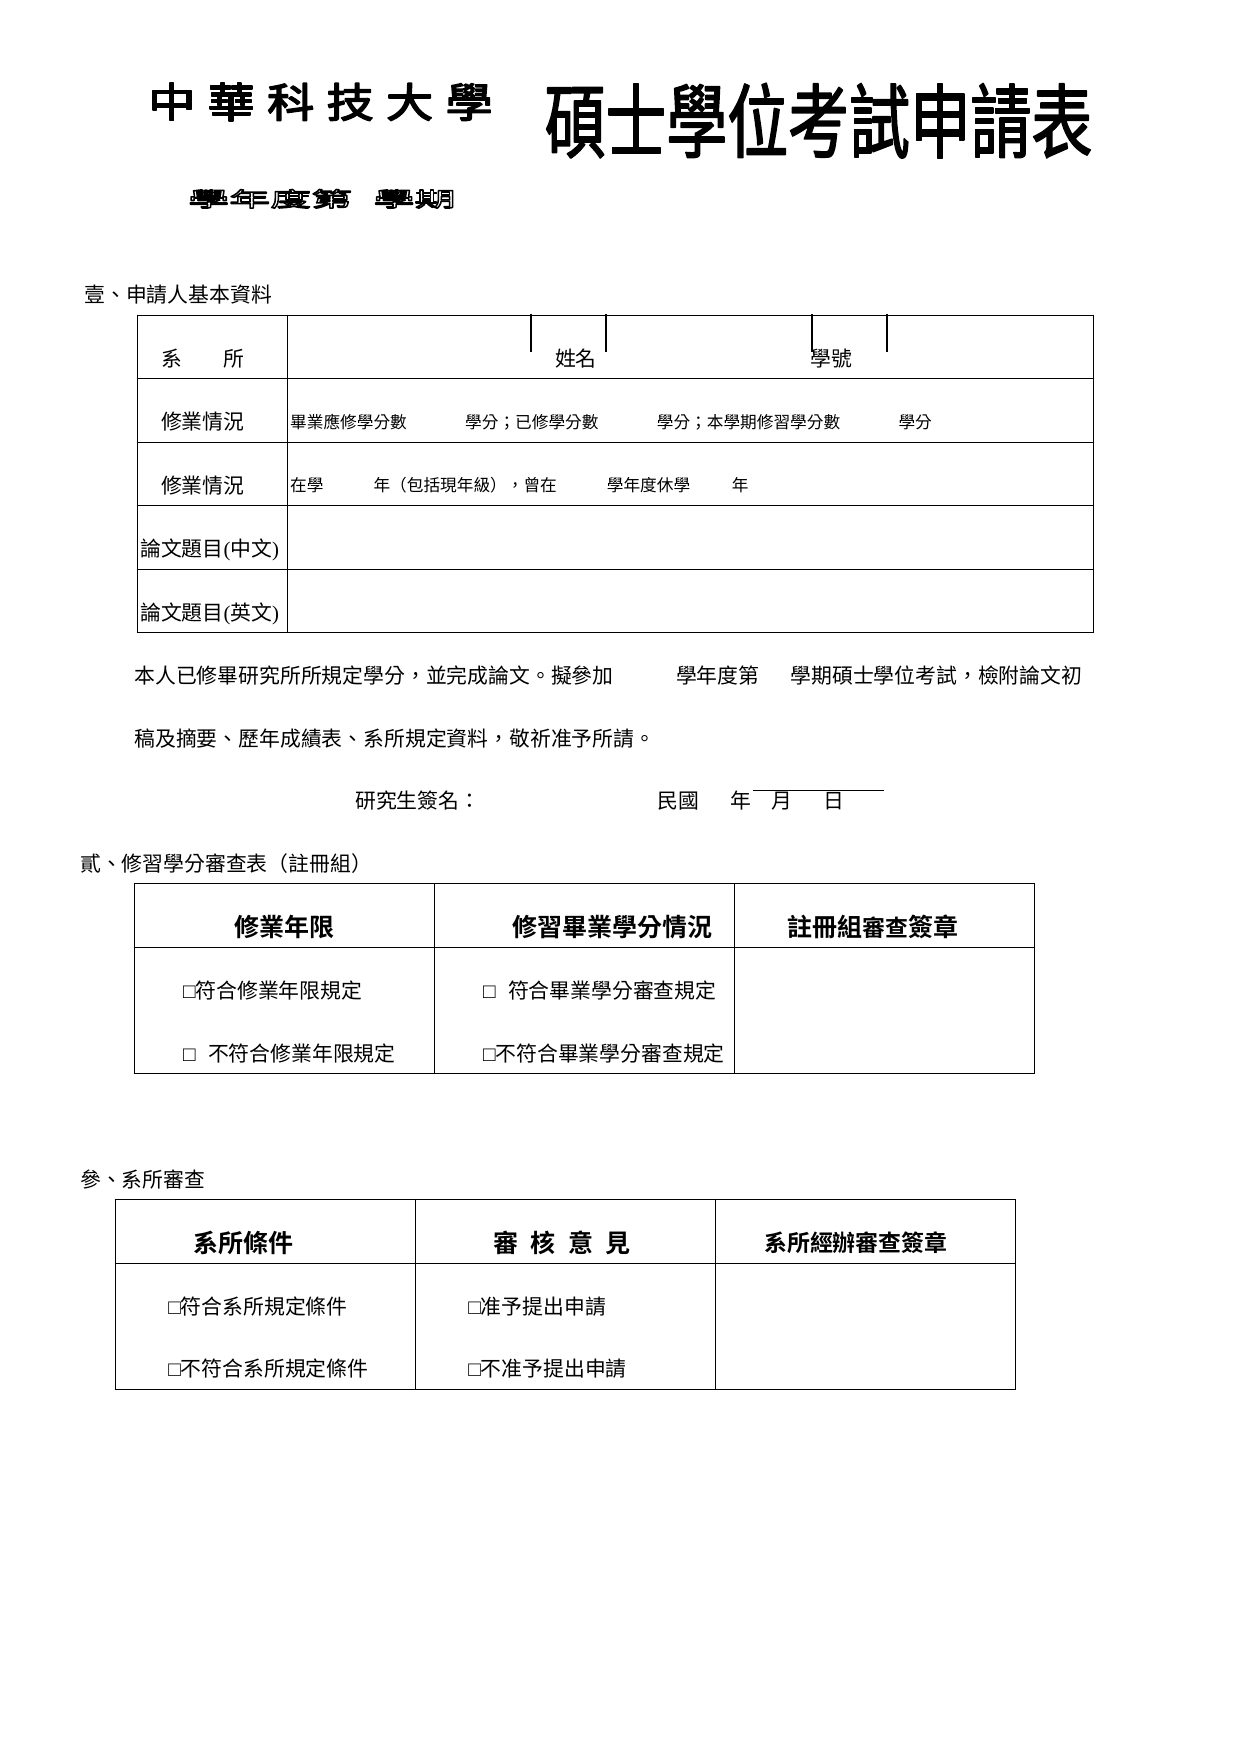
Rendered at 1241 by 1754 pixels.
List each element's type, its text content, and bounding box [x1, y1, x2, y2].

table_cell 論文題目(英文) [138, 570, 287, 632]
text 稿及摘要、歷年成績表、系所規定資料，敬祈准予所請。 [134, 696, 1181, 758]
table_header 修習畢業學分情況 [435, 884, 734, 947]
table_header 姓名 學號 [288, 316, 1093, 378]
table_cell 論文題目(中文) [138, 506, 287, 569]
table_header 註冊組審查簽章 [735, 884, 1034, 947]
table_header 修業年限 [135, 884, 434, 947]
table_cell [288, 570, 1093, 632]
table_cell 畢業應修學分數 學分；已修學分數 學分；本學期修習學分數 學分 [288, 379, 1093, 442]
text 貳、修習學分審查表（註冊組） [59, 821, 1181, 883]
text 壹、申請人基本資料 [84, 252, 1181, 314]
table_cell [288, 506, 1093, 569]
text 研究生簽名： 民國 年 月 日 [84, 758, 1181, 821]
table_header 系所條件 [116, 1200, 415, 1262]
text 本人已修畢研究所所規定學分，並完成論文。擬參加 學年度第 學期碩士學位考試，檢附論文初 [134, 633, 1181, 696]
table_header 審 核 意 見 [416, 1200, 715, 1262]
table_cell 修業情況 [138, 379, 287, 442]
table_cell □准予提出申請 □不准予提出申請 [416, 1264, 715, 1388]
table_cell □符合系所規定條件 □不符合系所規定條件 [116, 1264, 415, 1388]
table_cell □ 符合畢業學分審查規定 □不符合畢業學分審查規定 [435, 948, 734, 1073]
table_cell 修業情況 [138, 443, 287, 505]
table_cell [735, 948, 1034, 1073]
table_header 系所經辦審查簽章 [716, 1200, 1015, 1262]
text 參、系所審查 [59, 1136, 1181, 1199]
table_cell 在學 年（包括現年級），曾在 學年度休學 年 [288, 443, 1093, 505]
table_cell [716, 1264, 1015, 1388]
table_header 系 所 [138, 316, 287, 378]
table_cell □符合修業年限規定 □ 不符合修業年限規定 [135, 948, 434, 1073]
